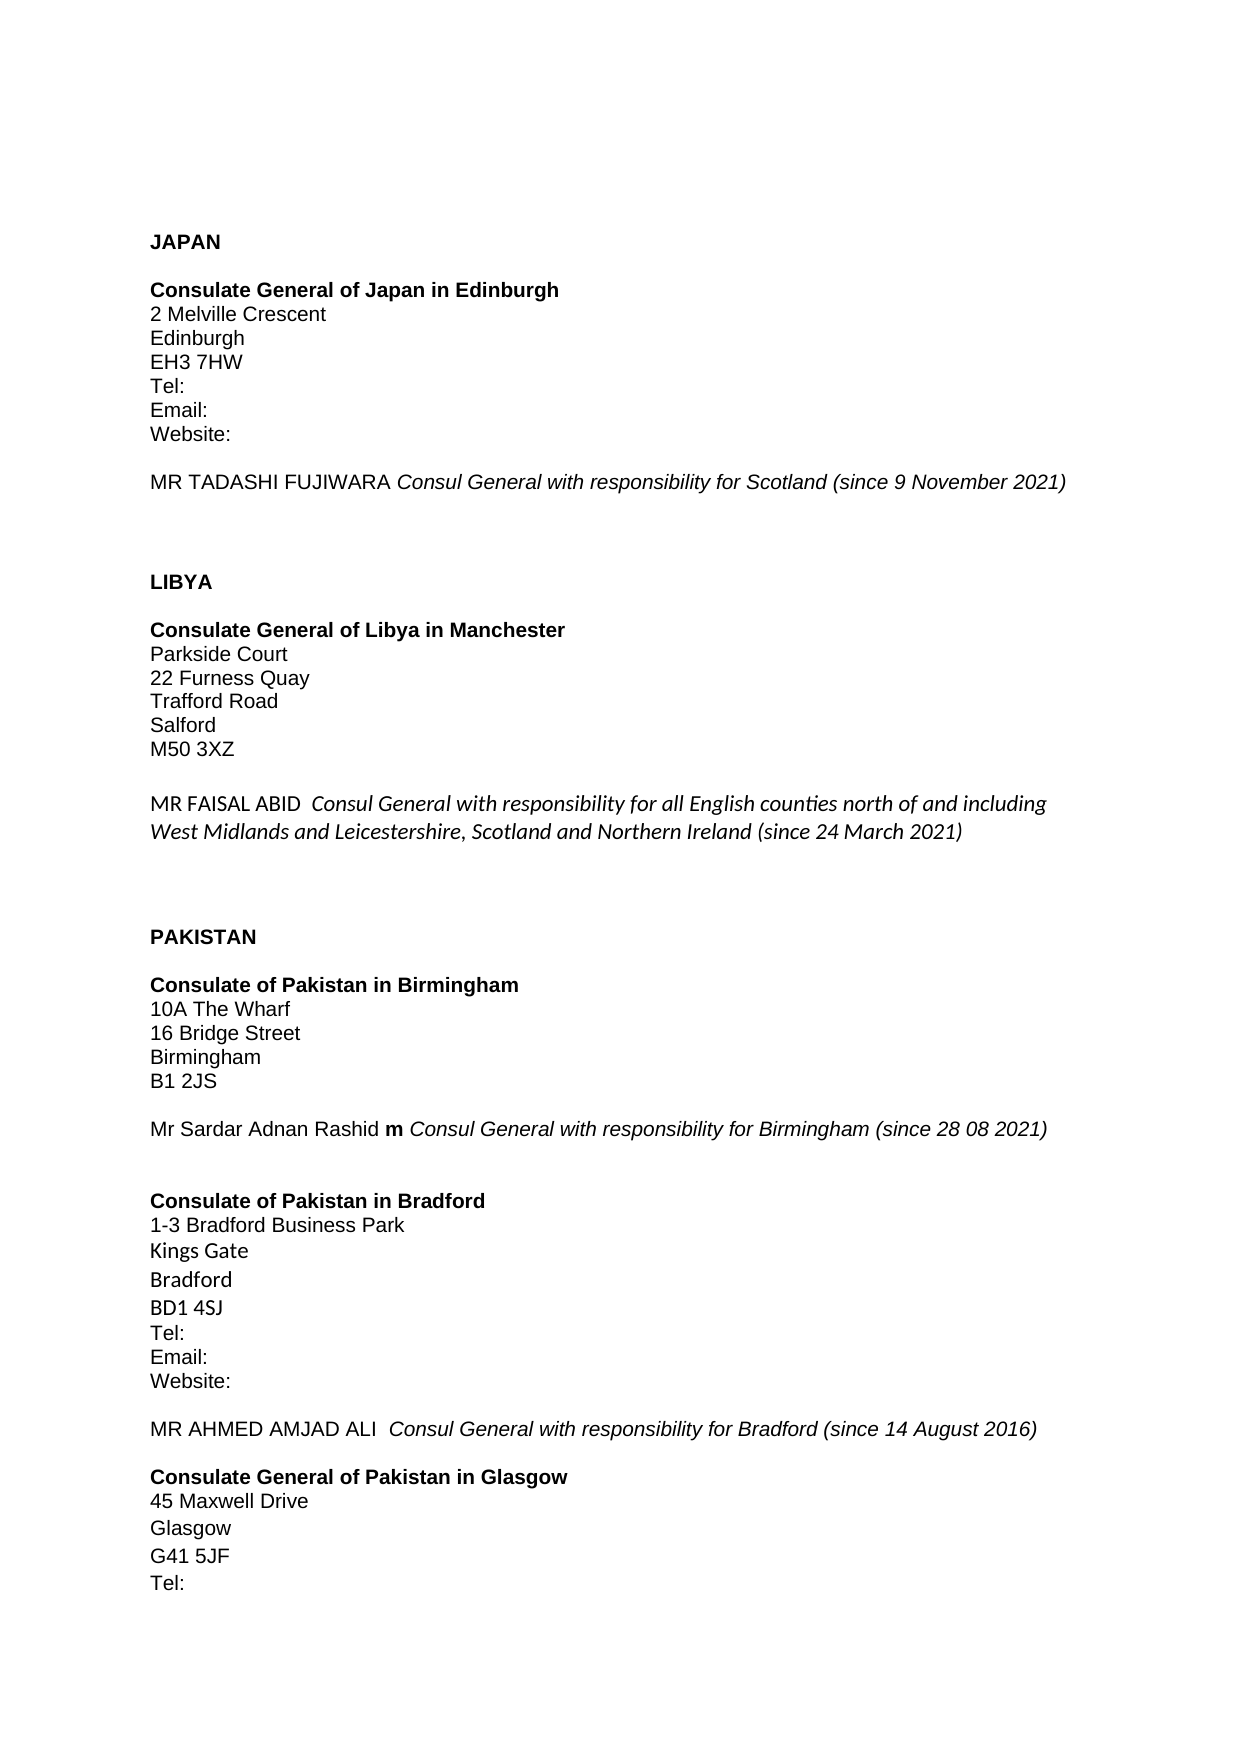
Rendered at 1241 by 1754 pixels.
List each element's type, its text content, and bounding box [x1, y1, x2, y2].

text JAPAN [150, 230, 1090, 254]
text Consulate of Pakistan in Birmingham [150, 973, 1090, 997]
text Consulate General of Pakistan in Glasgow [150, 1464, 1090, 1488]
text Birmingham [150, 1045, 1090, 1069]
text 2 Melville Crescent Edinburgh EH3 7HW Tel: Email: Website: [150, 302, 1090, 469]
text MR TADASHI FUJIWARA Consul General with responsibility for Scotland (since 9 November 2021) [150, 469, 1090, 493]
text Consulate General of Japan in Edinburgh [150, 278, 1090, 302]
text MR FAISAL ABID Consul General with responsibility for all English counties north of and including West Midlands and Leicestershire, Scotland and Northern Ireland (since 24 March 2021) [150, 789, 1090, 845]
text PAKISTAN [150, 925, 1090, 973]
text Tel: [150, 1321, 1090, 1345]
text Consulate General of Libya in Manchester Parkside Court 22 Furness Quay Trafford Road Salford M50 3XZ [150, 617, 1090, 761]
text 10A The Wharf [150, 997, 1090, 1021]
text 45 Maxwell Drive Glasgow G41 5JF Tel: [150, 1488, 1090, 1595]
text MR AHMED AMJAD ALI Consul General with responsibility for Bradford (since 14 August 2016) [150, 1417, 1090, 1441]
text 1-3 Bradford Business Park Kings Gate Bradford BD1 4SJ [150, 1213, 1090, 1321]
text LIBYA [150, 569, 1090, 617]
text B1 2JS [150, 1069, 1090, 1093]
text Mr Sardar Adnan Rashid m Consul General with responsibility for Birmingham (since 28 08 2021) [150, 1117, 1090, 1141]
text Consulate of Pakistan in Bradford [150, 1189, 1090, 1213]
text Email: Website: [150, 1345, 1090, 1393]
text 16 Bridge Street [150, 1021, 1090, 1045]
